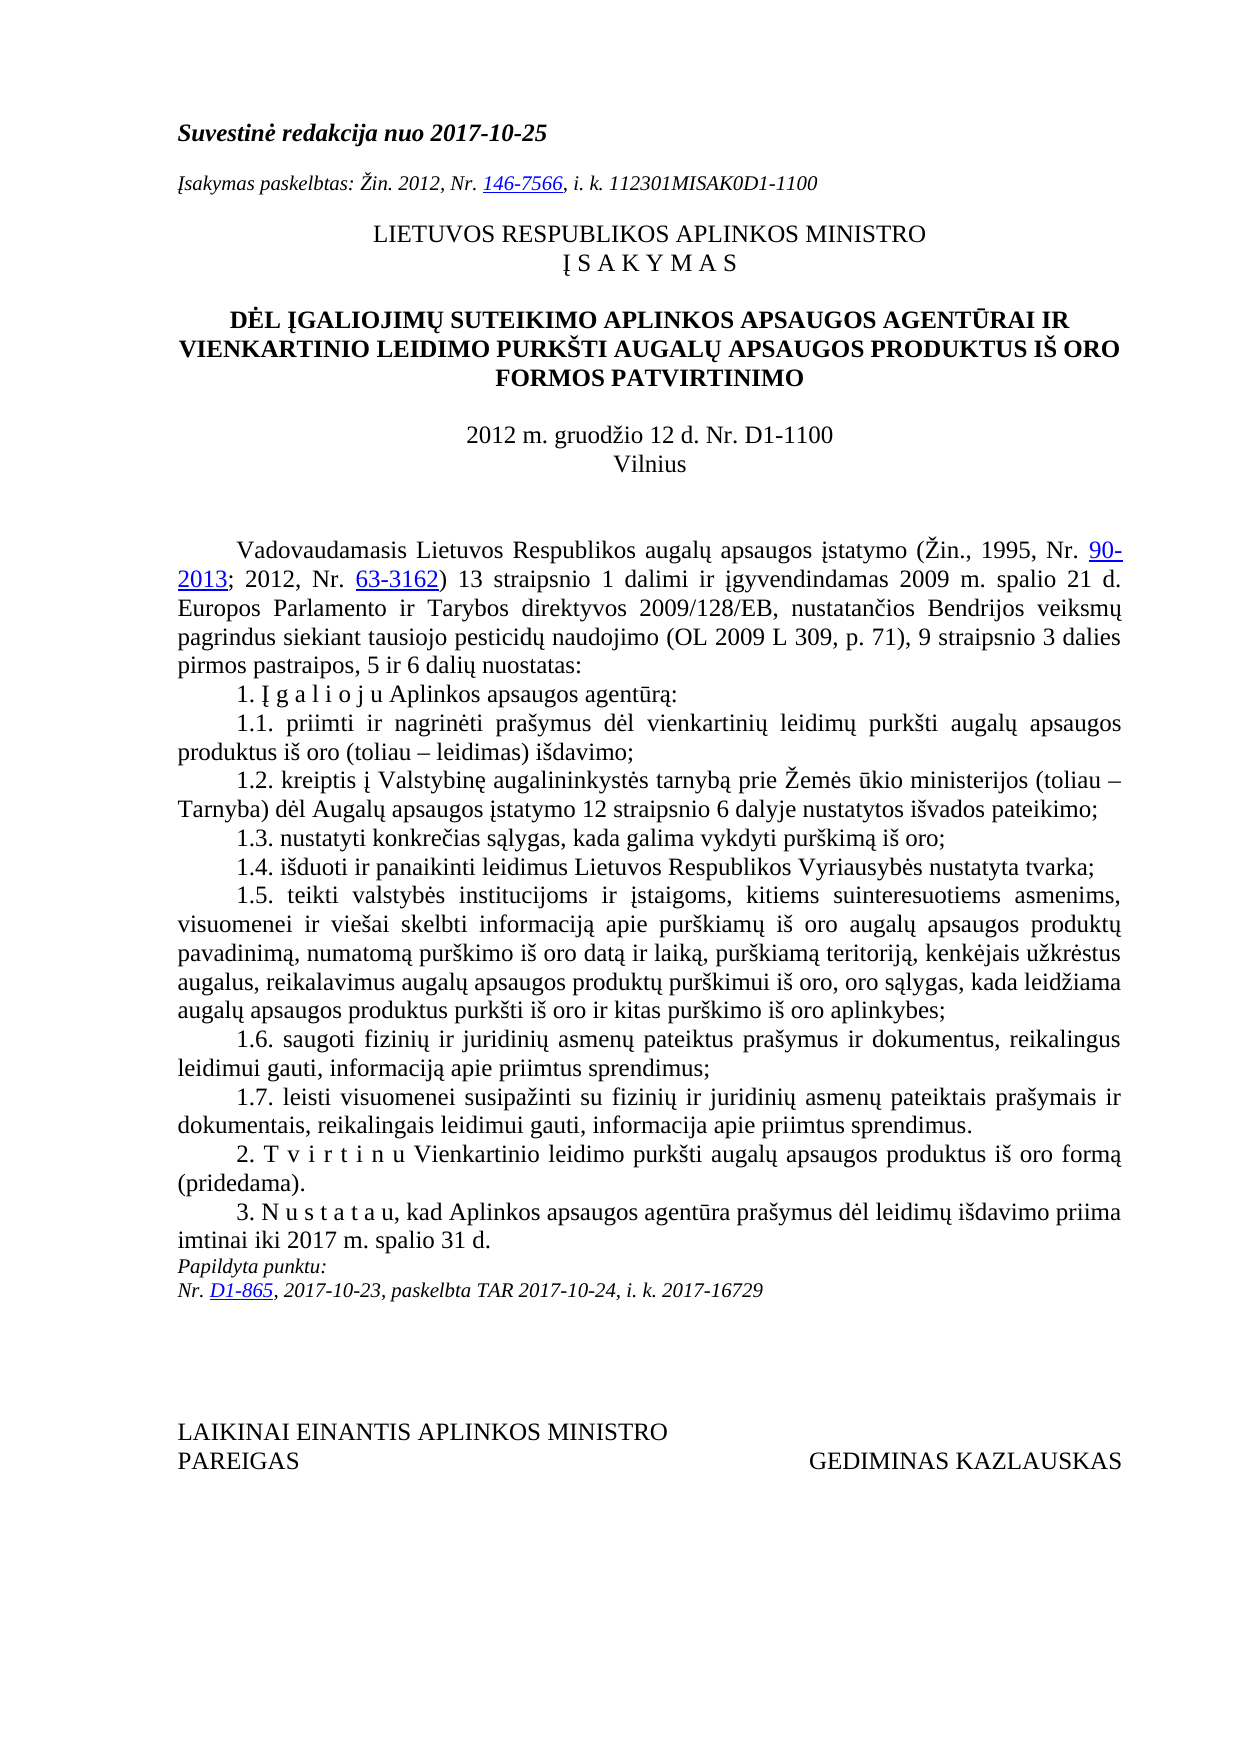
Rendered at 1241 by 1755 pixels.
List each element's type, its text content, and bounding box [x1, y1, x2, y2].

text LIETUVOS RESPUBLIKOS APLINKOS MINISTRO [177, 219, 1122, 248]
text Vilnius [177, 449, 1122, 478]
text 1.5. teikti valstybės institucijoms ir įstaigoms, kitiems suinteresuotiems asmenims, visuomenei ir viešai skelbti informaciją apie purškiamų iš oro augalų apsaugos produktų pavadinimą, numatomą purškimo iš oro datą ir laiką, purškiamą teritoriją, kenkėjais užkrėstus augalus, reikalavimus augalų apsaugos produktų purškimui iš oro, oro sąlygas, kada leidžiama augalų apsaugos produktus purkšti iš oro ir kitas purškimo iš oro aplinkybes; [177, 880, 1122, 1024]
text Laikinai einantis aplinkos ministro [177, 1417, 1122, 1446]
text Papildyta punktu: [177, 1254, 1122, 1278]
text 2. T v i r t i n u Vienkartinio leidimo purkšti augalų apsaugos produktus iš oro formą (pridedama). [177, 1139, 1122, 1197]
text DĖL ĮGALIOJIMŲ SUTEIKIMO Aplinkos apsaugos agentūrai IR VIENKARTINIO LEIDIMO PURKŠTI AUGALŲ APSAUGOS PRODUKTUS IŠ ORO FORMOS PATVIRTINIMO [177, 305, 1122, 392]
text 1.1. priimti ir nagrinėti prašymus dėl vienkartinių leidimų purkšti augalų apsaugos produktus iš oro (toliau – leidimas) išdavimo; [177, 708, 1122, 765]
text 2012 m. gruodžio 12 d. Nr. D1-1100 [177, 420, 1122, 449]
text 1.6. saugoti fizinių ir juridinių asmenų pateiktus prašymus ir dokumentus, reikalingus leidimui gauti, informaciją apie priimtus sprendimus; [177, 1024, 1122, 1082]
text Nr. D1-865, 2017-10-23, paskelbta TAR 2017-10-24, i. k. 2017-16729 [177, 1278, 1122, 1302]
text 1.4. išduoti ir panaikinti leidimus Lietuvos Respublikos Vyriausybės nustatyta tvarka; [177, 852, 1122, 880]
text Vadovaudamasis Lietuvos Respublikos augalų apsaugos įstatymo (Žin., 1995, Nr. 90-2013; 2012, Nr. 63-3162) 13 straipsnio 1 dalimi ir įgyvendindamas 2009 m. spalio 21 d. Europos Parlamento ir Tarybos direktyvos 2009/128/EB, nustatančios Bendrijos veiksmų pagrindus siekiant tausiojo pesticidų naudojimo (OL 2009 L 309, p. 71), 9 straipsnio 3 dalies pirmos pastraipos, 5 ir 6 dalių nuostatas: [177, 535, 1122, 679]
text 1.3. nustatyti konkrečias sąlygas, kada galima vykdyti purškimą iš oro; [177, 823, 1122, 852]
text 1.7. leisti visuomenei susipažinti su fizinių ir juridinių asmenų pateiktais prašymais ir dokumentais, reikalingais leidimui gauti, informacija apie priimtus sprendimus. [177, 1082, 1122, 1139]
text 1.2. kreiptis į Valstybinę augalininkystės tarnybą prie Žemės ūkio ministerijos (toliau – Tarnyba) dėl Augalų apsaugos įstatymo 12 straipsnio 6 dalyje nustatytos išvados pateikimo; [177, 765, 1122, 823]
text Į S A K Y M A S [177, 248, 1122, 277]
text pareigas Gediminas Kazlauskas [177, 1446, 1122, 1475]
text Įsakymas paskelbtas: Žin. 2012, Nr. 146-7566, i. k. 112301MISAK0D1-1100 [177, 171, 1122, 195]
text Suvestinė redakcija nuo 2017-10-25 [177, 118, 1122, 147]
text 3. N u s t a t a u, kad Aplinkos apsaugos agentūra prašymus dėl leidimų išdavimo priima imtinai iki 2017 m. spalio 31 d. [177, 1197, 1122, 1254]
text 1. Į g a l i o j u Aplinkos apsaugos agentūrą: [177, 679, 1122, 708]
